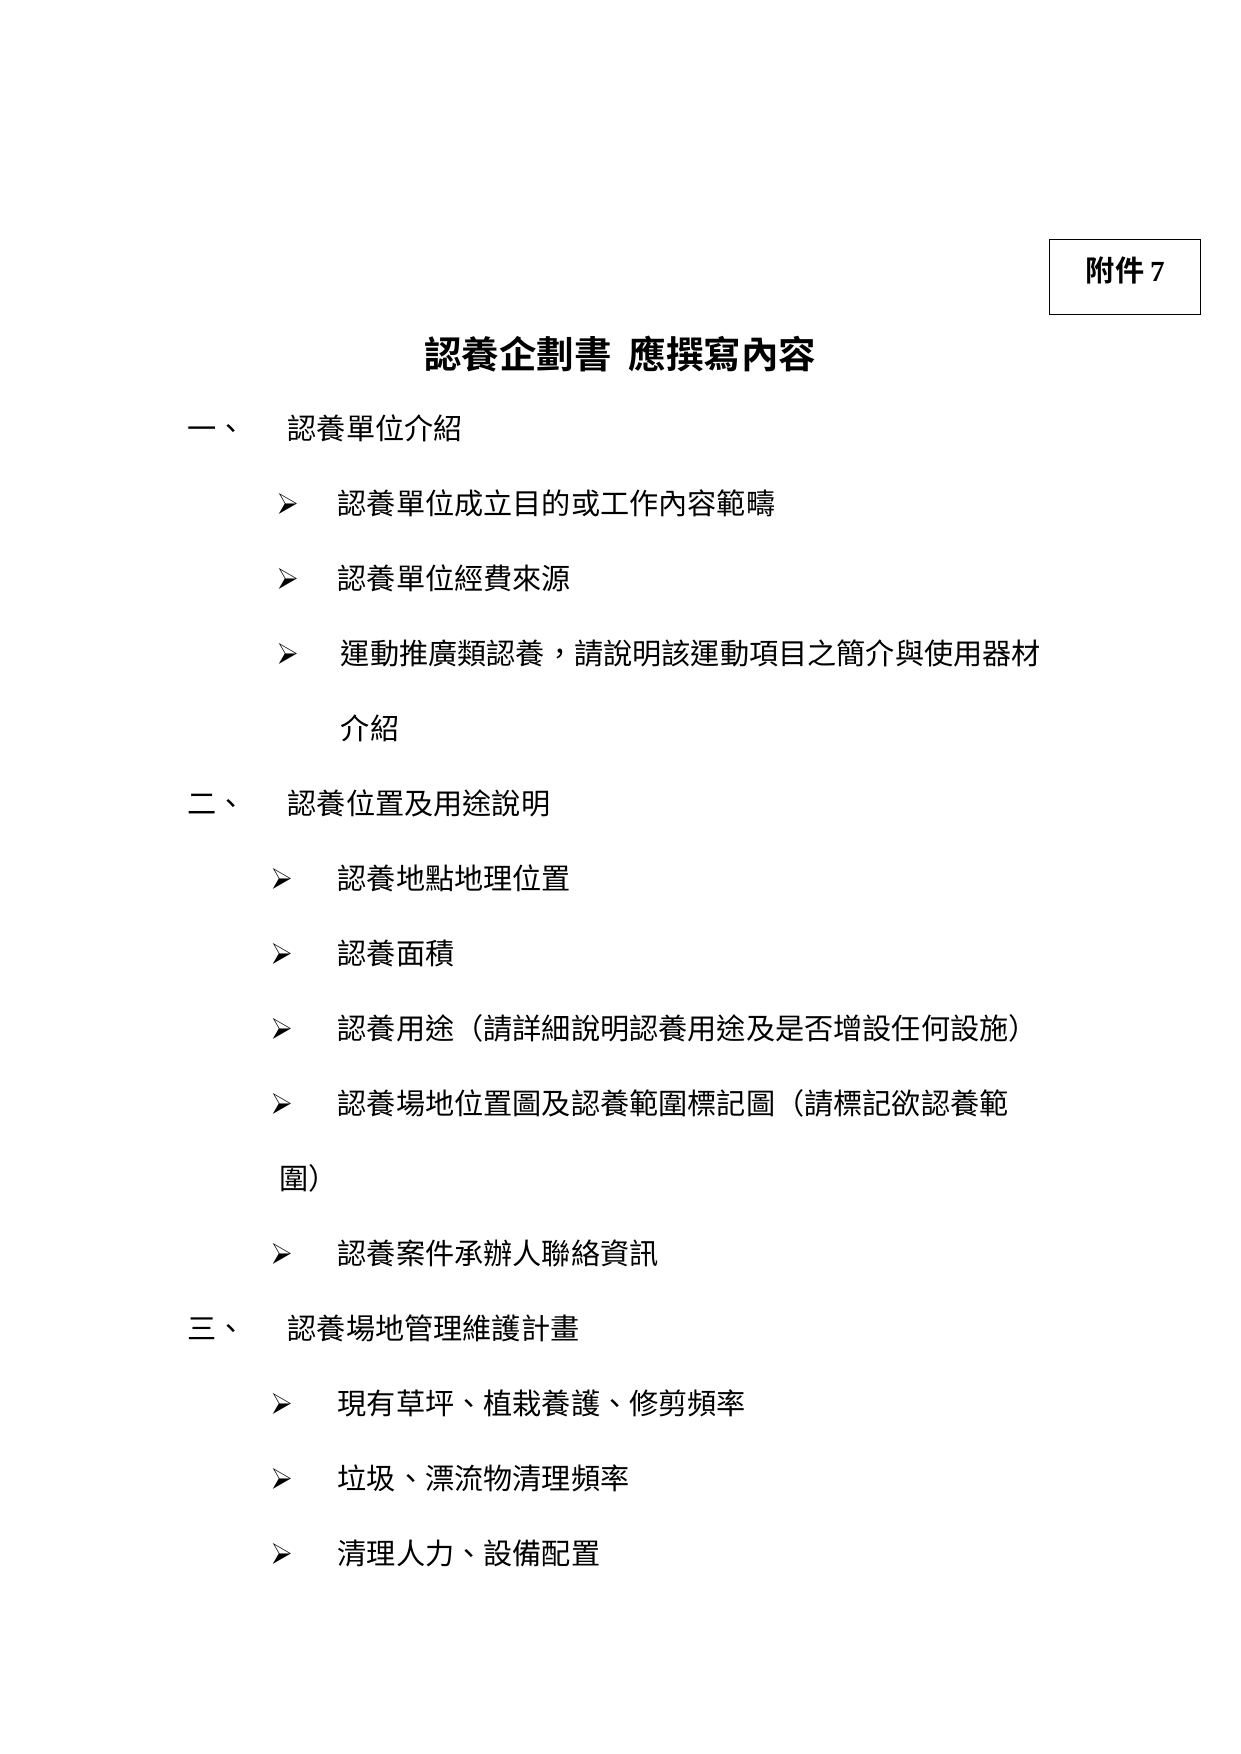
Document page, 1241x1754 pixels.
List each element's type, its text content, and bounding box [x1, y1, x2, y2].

list 運動推廣類認養，請說明該運動項目之簡介與使用器材介紹 [276, 614, 1053, 764]
list 認養面積 [211, 914, 1053, 989]
list 認養單位成立目的或工作內容範疇 [211, 464, 1053, 539]
list 認養單位經費來源 [211, 539, 1053, 614]
list 認養場地管理維護計畫 [187, 1289, 1053, 1364]
list 認養單位介紹 [187, 389, 1053, 464]
list 認養用途（請詳細說明認養用途及是否增設任何設施） [211, 989, 1053, 1064]
list 現有草坪、植栽養護、修剪頻率 [211, 1364, 1053, 1439]
list 認養位置及用途說明 [187, 764, 1053, 839]
text 認養企劃書 應撰寫內容 [187, 314, 1053, 389]
list 認養案件承辦人聯絡資訊 [211, 1214, 1053, 1289]
list 清理人力、設備配置 [211, 1514, 1053, 1589]
list 垃圾、漂流物清理頻率 [211, 1439, 1053, 1514]
list 認養場地位置圖及認養範圍標記圖（請標記欲認養範 [211, 1064, 1053, 1139]
list 認養地點地理位置 [211, 839, 1053, 914]
list 圍） [211, 1139, 1053, 1214]
text 附件7 [1066, 248, 1184, 290]
